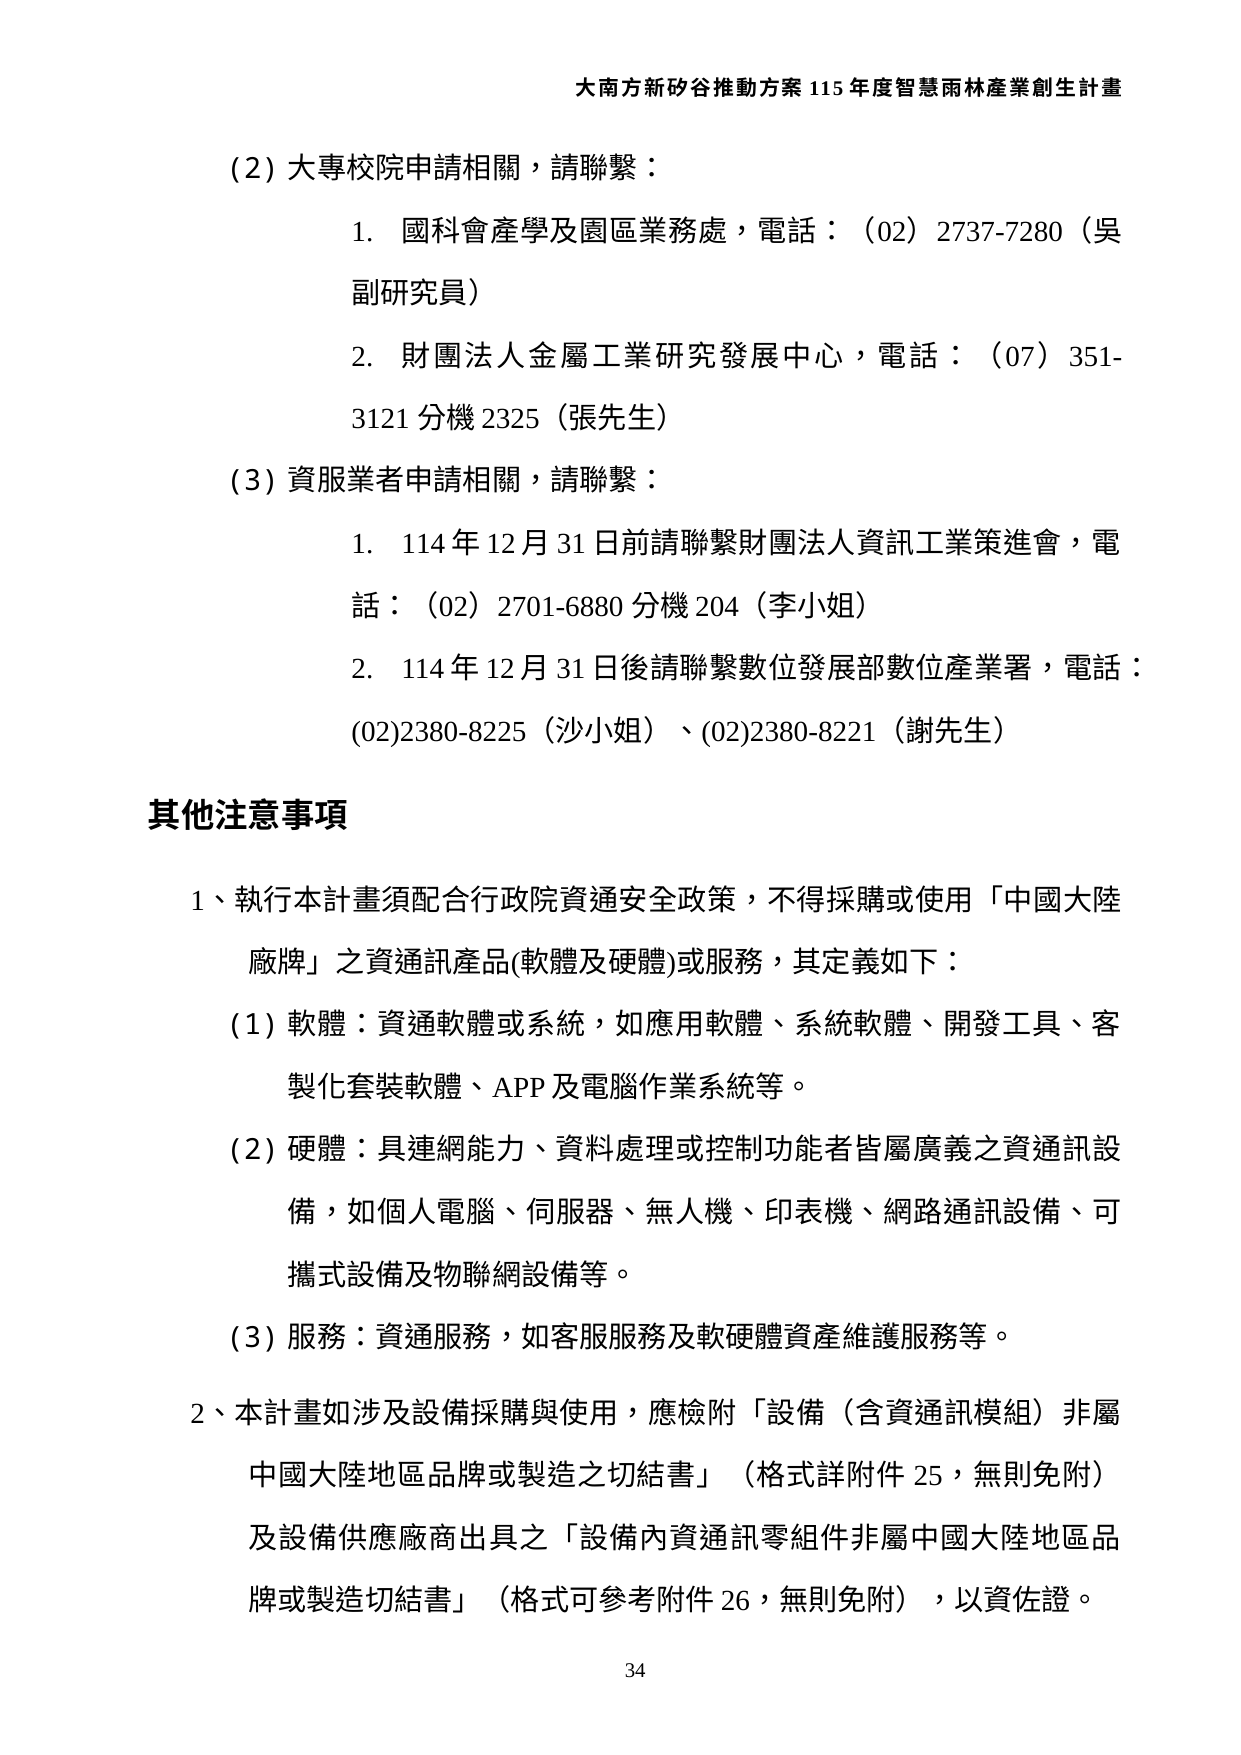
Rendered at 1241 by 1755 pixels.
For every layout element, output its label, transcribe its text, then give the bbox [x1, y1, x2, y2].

list 本計畫如涉及設備採購與使用，應檢附「設備（含資通訊模組）非屬中國大陸地區品牌或製造之切結書」（格式詳附件25，無則免附）及設備供應廠商出具之「設備內資通訊零組件非屬中國大陸地區品牌或製造切結書」（格式可參考附件26，無則免附），以資佐證。 [190, 1369, 1122, 1619]
list 財團法人金屬工業研究發展中心，電話：（07）351-3121 分機2325（張先生） [351, 312, 1122, 437]
subtitle 其他注意事項 [148, 771, 1122, 833]
list 大專校院申請相關，請聯繫： [226, 124, 1122, 187]
list 執行本計畫須配合行政院資通安全政策，不得採購或使用「中國大陸廠牌」之資通訊產品(軟體及硬體)或服務，其定義如下： [190, 856, 1122, 981]
list 服務：資通服務，如客服服務及軟硬體資產維護服務等。 [226, 1293, 1122, 1356]
list 硬體：具連網能力、資料處理或控制功能者皆屬廣義之資通訊設備，如個人電腦、伺服器、無人機、印表機、網路通訊設備、可攜式設備及物聯網設備等。 [226, 1106, 1122, 1293]
list 114年12月31日後請聯繫數位發展部數位產業署，電話：(02)2380-8225（沙小姐）、(02)2380-8221（謝先生） [351, 624, 1122, 749]
list 114年12月31日前請聯繫財團法人資訊工業策進會，電話：（02）2701-6880 分機204（李小姐） [351, 499, 1122, 624]
list 軟體：資通軟體或系統，如應用軟體、系統軟體、開發工具、客製化套裝軟體、APP及電腦作業系統等。 [226, 981, 1122, 1106]
list 資服業者申請相關，請聯繫： [226, 437, 1122, 499]
list 國科會產學及園區業務處，電話：（02）2737-7280（吳副研究員） [351, 187, 1122, 312]
